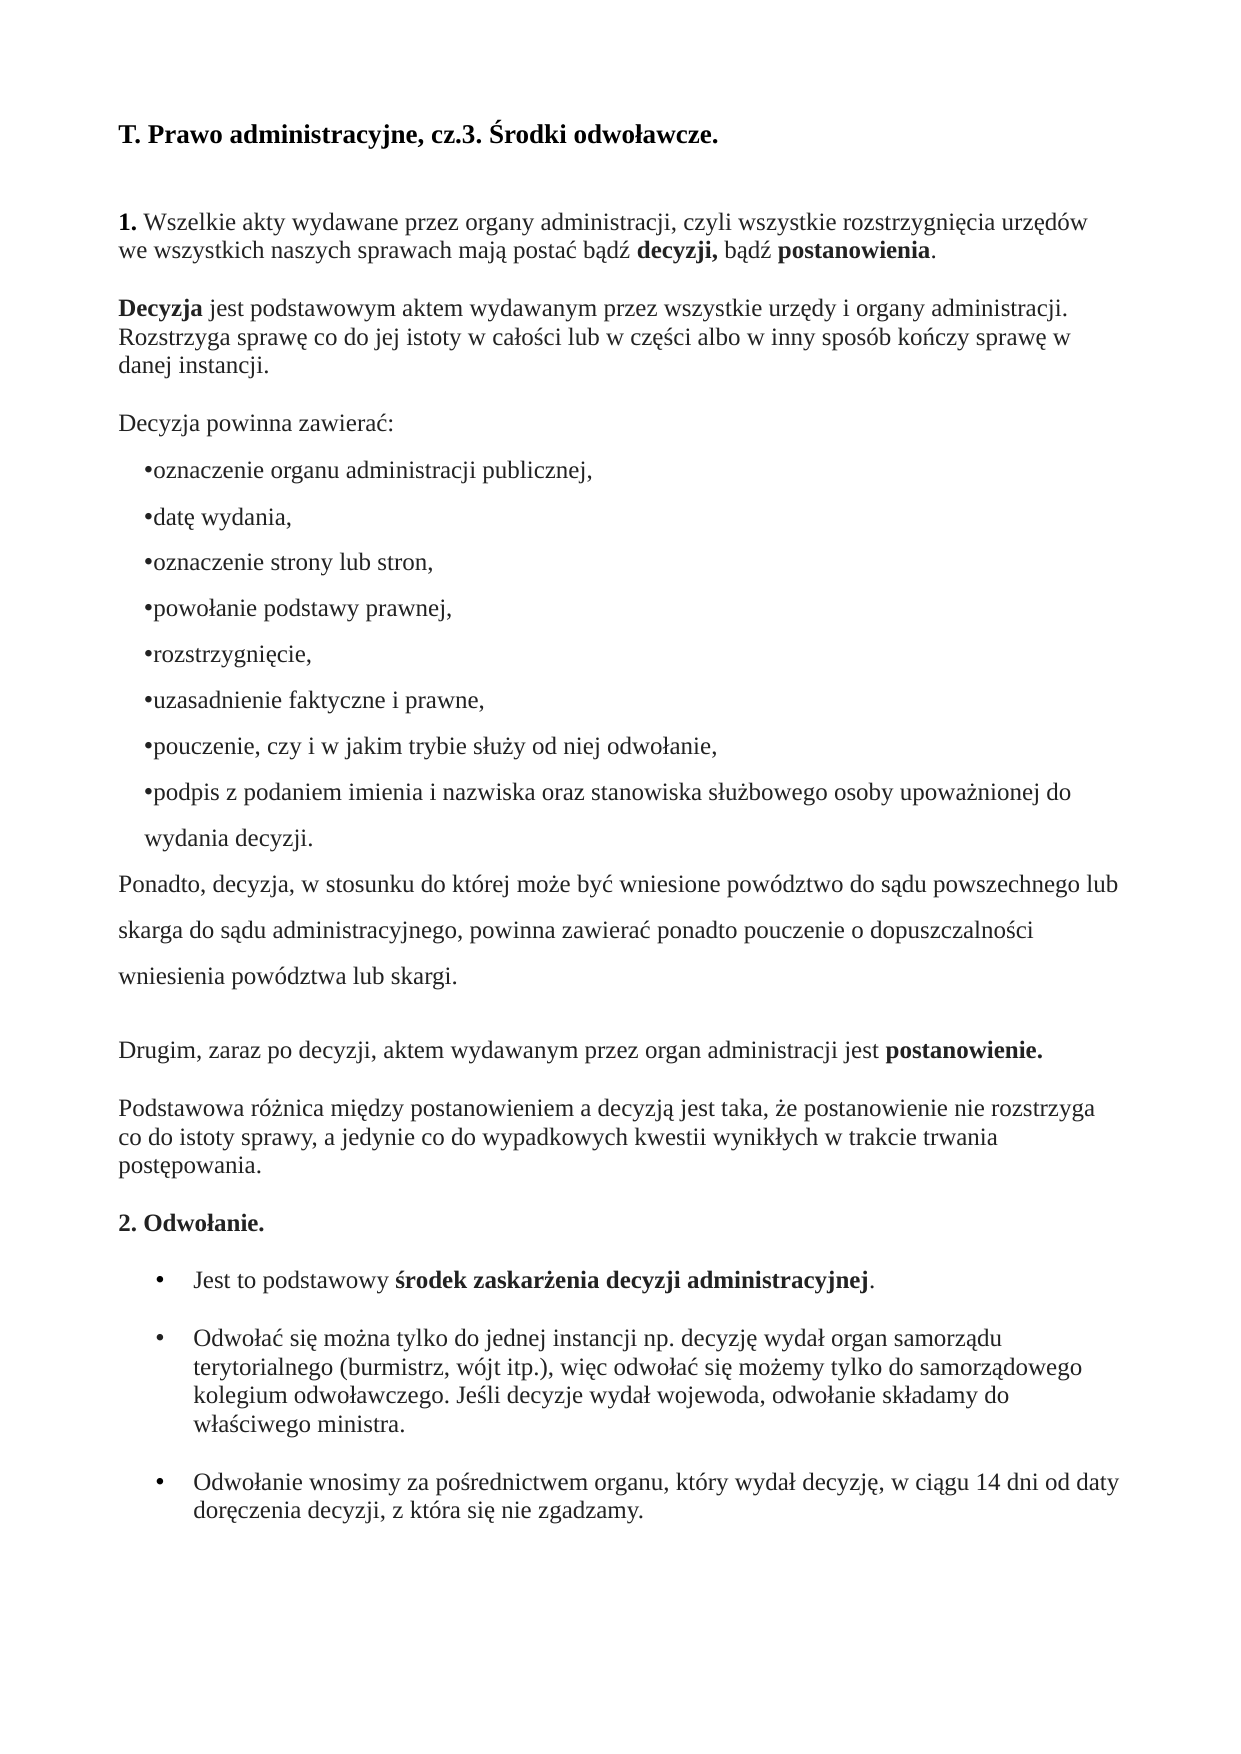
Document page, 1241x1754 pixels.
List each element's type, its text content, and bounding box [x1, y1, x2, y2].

list powołanie podstawy prawnej, [118, 593, 1122, 622]
list oznaczenie strony lub stron, [118, 547, 1122, 576]
text Decyzja jest podstawowym aktem wydawanym przez wszystkie urzędy i organy administracji. Rozstrzyga sprawę co do jej istoty w całości lub w części albo w inny sposób kończy sprawę w danej instancji. [118, 293, 1122, 379]
list Jest to podstawowy środek zaskarżenia decyzji administracyjnej. [156, 1266, 1122, 1294]
list oznaczenie organu administracji publicznej, [118, 456, 1122, 484]
list Odwołanie wnosimy za pośrednictwem organu, który wydał decyzję, w ciągu 14 dni od daty doręczenia decyzji, z która się nie zgadzamy. [156, 1467, 1122, 1524]
text 1. Wszelkie akty wydawane przez organy administracji, czyli wszystkie rozstrzygnięcia urzędów we wszystkich naszych sprawach mają postać bądź decyzji, bądź postanowienia. [118, 207, 1122, 264]
text Drugim, zaraz po decyzji, aktem wydawanym przez organ administracji jest postanowienie. [118, 1036, 1122, 1064]
list Odwołać się można tylko do jednej instancji np. decyzję wydał organ samorządu terytorialnego (burmistrz, wójt itp.), więc odwołać się możemy tylko do samorządowego kolegium odwoławczego. Jeśli decyzje wydał wojewoda, odwołanie składamy do właściwego ministra. [156, 1323, 1122, 1438]
text T. Prawo administracyjne, cz.3. Środki odwoławcze. [118, 118, 1122, 149]
text 2. Odwołanie. [118, 1208, 1122, 1237]
list uzasadnienie faktyczne i prawne, [118, 685, 1122, 714]
list datę wydania, [118, 502, 1122, 530]
text Decyzja powinna zawierać: [118, 408, 1122, 437]
text Ponadto, decyzja, w stosunku do której może być wniesione powództwo do sądu powszechnego lub skarga do sądu administracyjnego, powinna zawierać ponadto pouczenie o dopuszczalności wniesienia powództwa lub skargi. [118, 869, 1122, 990]
list rozstrzygnięcie, [118, 639, 1122, 668]
list pouczenie, czy i w jakim trybie służy od niej odwołanie, [118, 731, 1122, 760]
list podpis z podaniem imienia i nazwiska oraz stanowiska służbowego osoby upoważnionej do wydania decyzji. [118, 777, 1122, 852]
text Podstawowa różnica między postanowieniem a decyzją jest taka, że postanowienie nie rozstrzyga co do istoty sprawy, a jedynie co do wypadkowych kwestii wynikłych w trakcie trwania postępowania. [118, 1093, 1122, 1179]
